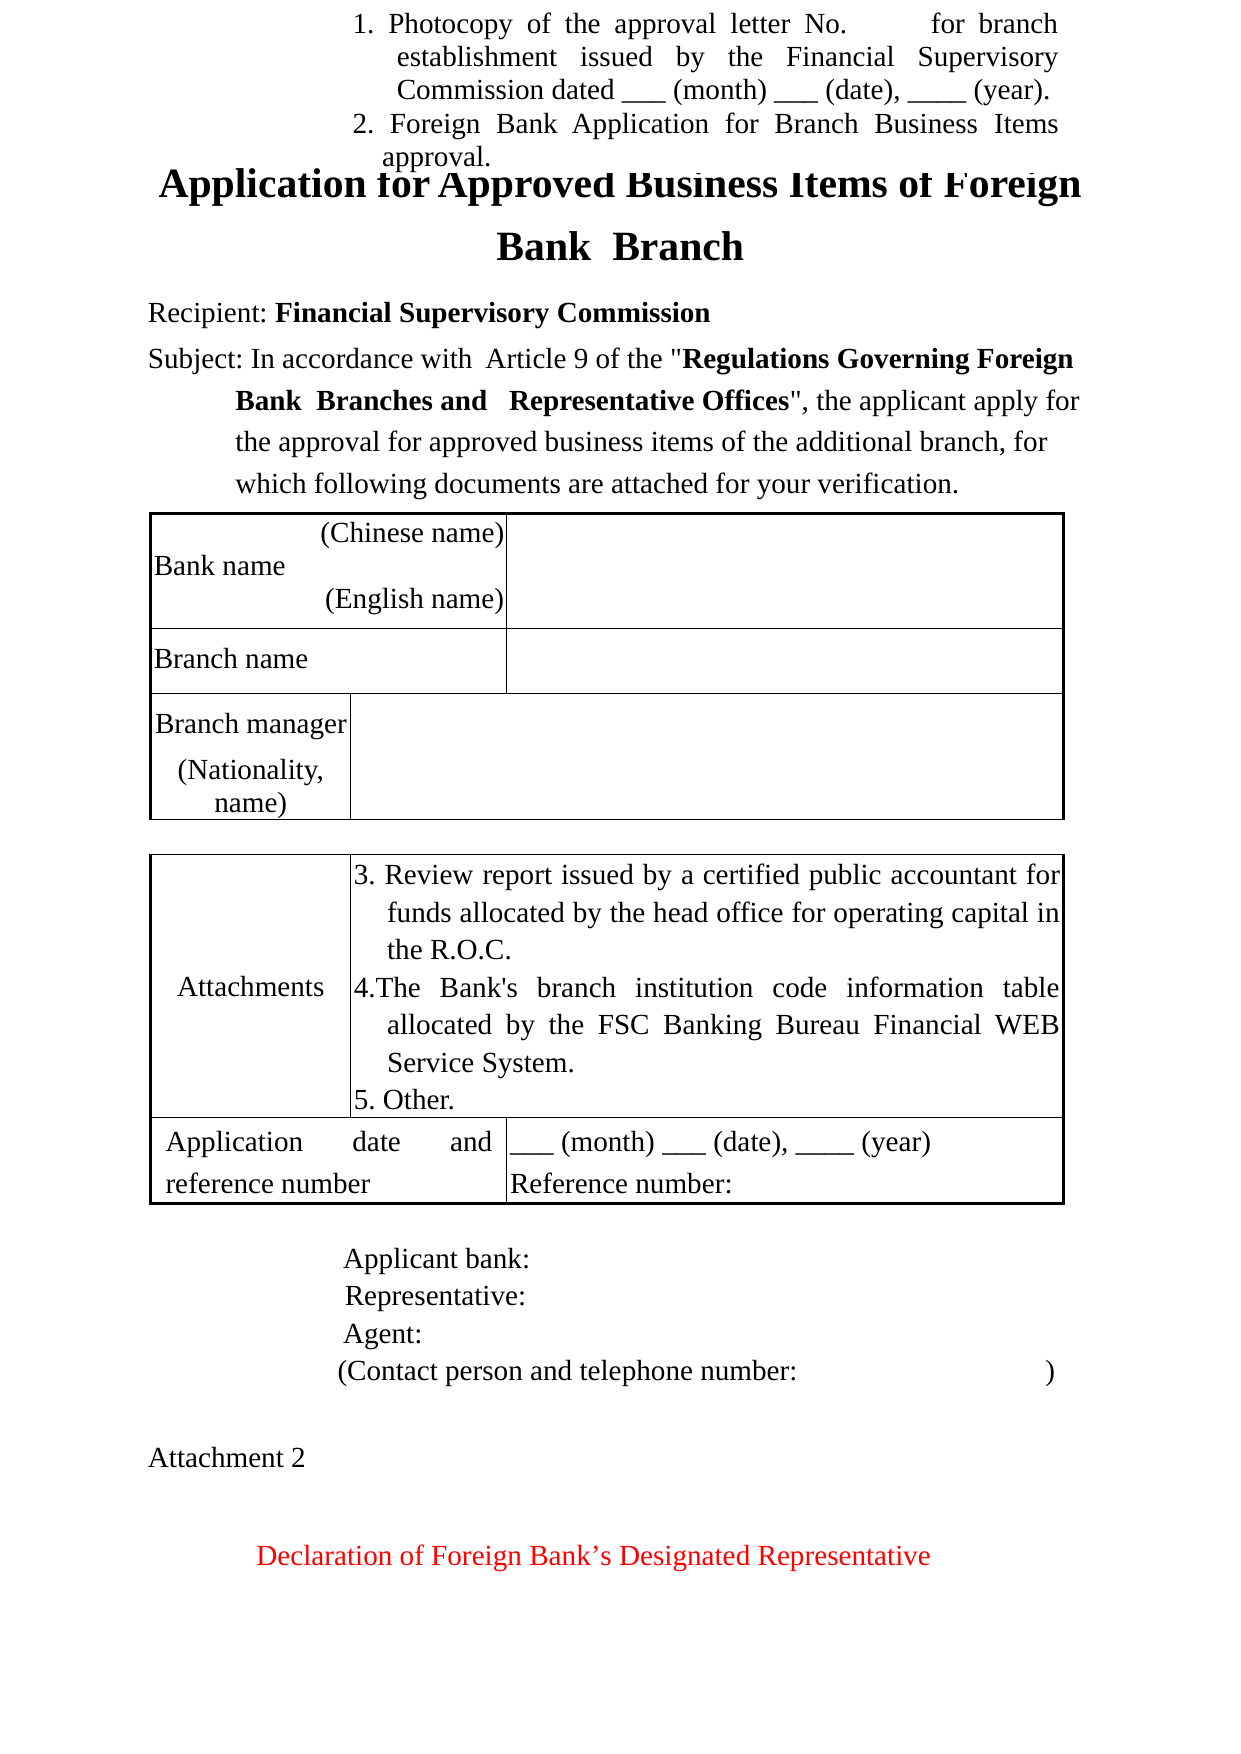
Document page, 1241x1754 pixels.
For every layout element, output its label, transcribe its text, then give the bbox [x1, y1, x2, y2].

table_header Attachments [152, 855, 350, 1117]
text Declaration of Foreign Bank’s Designated Representative [256, 1538, 1092, 1572]
table_cell ___ (month) ___ (date), ____ (year) Reference number: [507, 1118, 1062, 1202]
table_cell Application date and reference number [152, 1118, 506, 1202]
text (Contact person and telephone number: ) [148, 1351, 1092, 1388]
table_cell [507, 629, 1062, 693]
text Application for Approved Business Items of Foreign Bank Branch [148, 148, 1092, 273]
text Subject: In accordance with Article 9 of the "Regulations Governing Foreign Bank Branches and Representative Offices", the applicant apply for the approval for approved business items of the additional branch, for which following documents are attached for your verification. [148, 335, 1092, 502]
table_cell [351, 694, 1062, 819]
table_cell Branch name [152, 629, 506, 693]
table_header [507, 515, 1062, 628]
table_header 3. Review report issued by a certified public accountant for funds allocated by the head office for operating capital in the R.O.C. 4.The Bank's branch institution code information table allocated by the FSC Banking Bureau Financial WEB Service System. 5. Other. [351, 855, 1062, 1117]
text Recipient: Financial Supervisory Commission [148, 273, 1092, 335]
table_header (Chinese name) Bank name (English name) [152, 515, 506, 628]
table_header 3. Review report issued by a certified public accountant for funds allocated by the head office for operating capital in the R.O.C. 4.The Bank's branch institution code information table allocated by the FSC Banking Bureau Financial WEB Service System. 5. Other. [352, 6, 1059, 173]
text Agent: [148, 1313, 1092, 1351]
text Representative: [148, 1276, 1092, 1313]
text Attachment 2 [148, 1426, 1092, 1478]
text Applicant bank: [148, 1238, 1092, 1276]
table_cell Branch manager (Nationality, name) [152, 694, 350, 819]
